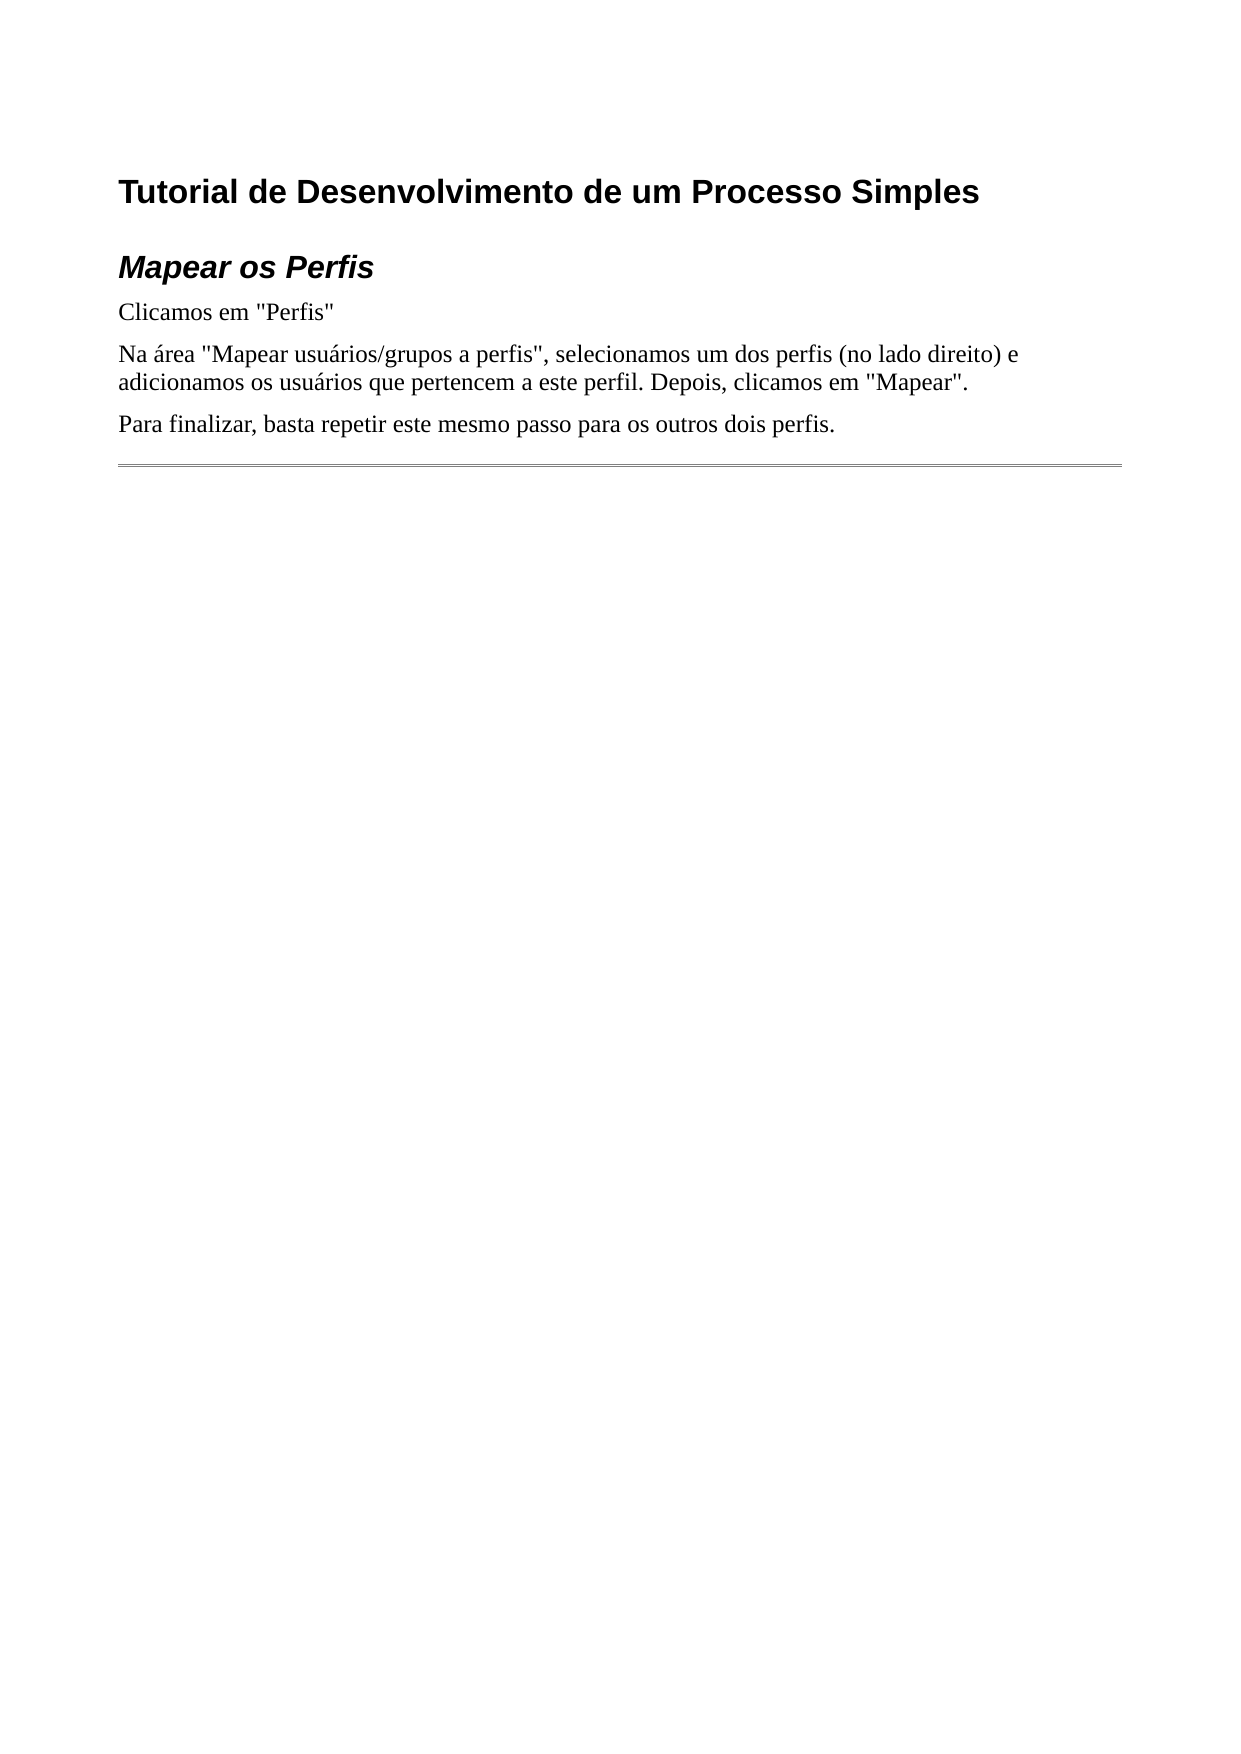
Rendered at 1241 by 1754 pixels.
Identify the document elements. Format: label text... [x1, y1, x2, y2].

subtitle Mapear os Perfis [118, 248, 1122, 285]
subtitle Tutorial de Desenvolvimento de um Processo Simples [118, 172, 1122, 211]
text Na área "Mapear usuários/grupos a perfis", selecionamos um dos perfis (no lado direito) e adicionamos os usuários que pertencem a este perfil. Depois, clicamos em "Mapear". [118, 339, 1122, 396]
text Para finalizar, basta repetir este mesmo passo para os outros dois perfis. [118, 409, 1122, 437]
text Clicamos em "Perfis" [118, 297, 1122, 326]
